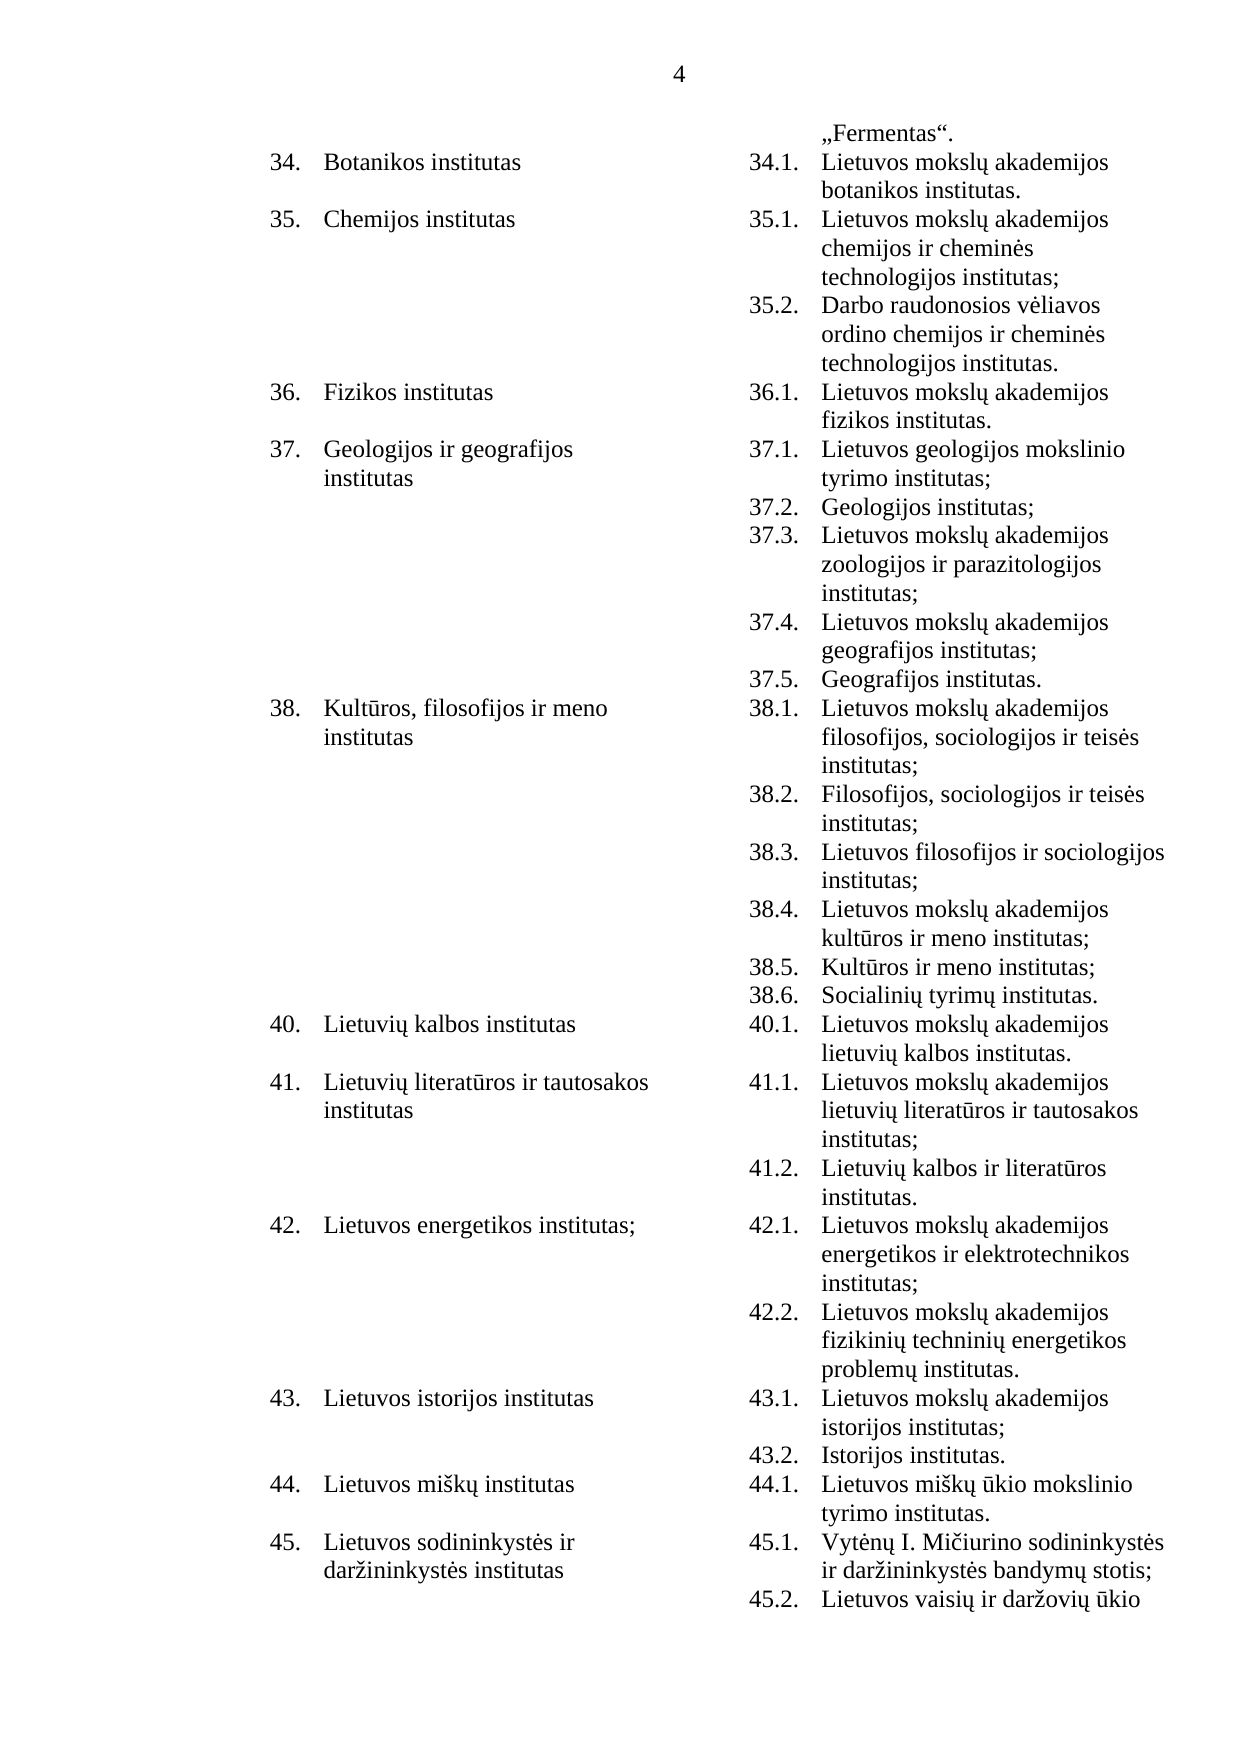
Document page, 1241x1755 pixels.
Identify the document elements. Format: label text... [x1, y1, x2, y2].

table_cell 41.2. [675, 1153, 810, 1211]
table_cell Fizikos institutas [312, 377, 675, 434]
table_cell [312, 952, 675, 981]
table_cell [177, 607, 312, 664]
table_cell 41.1. [675, 1067, 810, 1153]
table_cell 38.5. [675, 952, 810, 981]
table_cell [312, 1297, 675, 1383]
table_cell 37. [177, 434, 312, 492]
table_cell [312, 1441, 675, 1469]
table_cell Lietuvos filosofijos ir sociologijos institutas; [810, 837, 1181, 894]
table_cell [312, 607, 675, 664]
table_cell Lietuvos miškų institutas [312, 1469, 675, 1527]
table_cell [312, 291, 675, 377]
table_cell [312, 492, 675, 521]
table_cell Lietuvių literatūros ir tautosakos institutas [312, 1067, 675, 1153]
table_cell 40. [177, 1009, 312, 1067]
table_cell [177, 952, 312, 981]
table_cell 45. [177, 1527, 312, 1584]
table_cell Lietuvos energetikos institutas; [312, 1211, 675, 1297]
table_cell Vytėnų I. Mičiurino sodininkystės ir daržininkystės bandymų stotis; [810, 1527, 1181, 1584]
table_cell [177, 837, 312, 894]
table_cell Lietuvos mokslų akademijos geografijos institutas; [810, 607, 1181, 664]
table_cell 45.2. [675, 1584, 810, 1613]
table_cell 38.1. [675, 693, 810, 779]
table_cell Lietuvių kalbos ir literatūros institutas. [810, 1153, 1181, 1211]
table_cell Lietuvos mokslų akademijos fizikos institutas. [810, 377, 1181, 434]
table_cell [177, 981, 312, 1009]
table_cell Geologijos ir geografijos institutas [312, 434, 675, 492]
table_cell Geografijos institutas. [810, 664, 1181, 693]
table_cell Lietuvos mokslų akademijos filosofijos, sociologijos ir teisės institutas; [810, 693, 1181, 779]
table_cell [312, 779, 675, 837]
table_cell [177, 664, 312, 693]
table_cell 37.1. [675, 434, 810, 492]
table_cell 35. [177, 204, 312, 291]
table_cell Lietuvių kalbos institutas [312, 1009, 675, 1067]
table_cell [312, 118, 675, 147]
table_cell Socialinių tyrimų institutas. [810, 981, 1181, 1009]
table_cell 36.1. [675, 377, 810, 434]
table_cell Lietuvos mokslų akademijos kultūros ir meno institutas; [810, 894, 1181, 952]
table_cell [177, 1584, 312, 1613]
table_cell Lietuvos mokslų akademijos lietuvių kalbos institutas. [810, 1009, 1181, 1067]
table_cell 36. [177, 377, 312, 434]
table_cell [177, 894, 312, 952]
table_cell [312, 664, 675, 693]
table_cell Kultūros, filosofijos ir meno institutas [312, 693, 675, 779]
table_cell [177, 1153, 312, 1211]
table_cell 44. [177, 1469, 312, 1527]
table_cell 42. [177, 1211, 312, 1297]
table_cell 38.4. [675, 894, 810, 952]
table_cell [675, 118, 810, 147]
table_cell [312, 521, 675, 607]
table_cell 38.2. [675, 779, 810, 837]
table_cell 38.3. [675, 837, 810, 894]
table_cell Lietuvos mokslų akademijos istorijos institutas; [810, 1383, 1181, 1441]
table_cell Lietuvos mokslų akademijos fizikinių techninių energetikos problemų institutas. [810, 1297, 1181, 1383]
table_cell 40.1. [675, 1009, 810, 1067]
table_cell Chemijos institutas [312, 204, 675, 291]
table_cell Lietuvos mokslų akademijos zoologijos ir parazitologijos institutas; [810, 521, 1181, 607]
table_cell 43.1. [675, 1383, 810, 1441]
table_cell Darbo raudonosios vėliavos ordino chemijos ir cheminės technologijos institutas. [810, 291, 1181, 377]
table_cell [177, 1441, 312, 1469]
table_cell Filosofijos, sociologijos ir teisės institutas; [810, 779, 1181, 837]
table_cell 35.1. [675, 204, 810, 291]
table_cell 34. [177, 147, 312, 204]
table_cell Lietuvos vaisių ir daržovių ūkio [810, 1584, 1181, 1613]
table_cell Lietuvos miškų ūkio mokslinio tyrimo institutas. [810, 1469, 1181, 1527]
table_cell 37.2. [675, 492, 810, 521]
table_cell [312, 1584, 675, 1613]
table_cell [177, 492, 312, 521]
table_cell Geologijos institutas; [810, 492, 1181, 521]
table_cell 37.3. [675, 521, 810, 607]
table_cell Lietuvos geologijos mokslinio tyrimo institutas; [810, 434, 1181, 492]
table_cell 37.4. [675, 607, 810, 664]
table_cell Lietuvos mokslų akademijos energetikos ir elektrotechnikos institutas; [810, 1211, 1181, 1297]
table_cell 37.5. [675, 664, 810, 693]
table_cell 43. [177, 1383, 312, 1441]
table_cell 34.1. [675, 147, 810, 204]
table_cell Lietuvos istorijos institutas [312, 1383, 675, 1441]
table_cell [177, 779, 312, 837]
table_cell [312, 1153, 675, 1211]
table_cell 41. [177, 1067, 312, 1153]
table_cell [177, 118, 312, 147]
table_cell [177, 521, 312, 607]
table_cell [312, 894, 675, 952]
table_cell 44.1. [675, 1469, 810, 1527]
table_cell Lietuvos sodininkystės ir daržininkystės institutas [312, 1527, 675, 1584]
table_cell [312, 981, 675, 1009]
table_cell 38.6. [675, 981, 810, 1009]
table_cell [312, 837, 675, 894]
table_cell Botanikos institutas [312, 147, 675, 204]
table_cell Kultūros ir meno institutas; [810, 952, 1181, 981]
table_cell [177, 1297, 312, 1383]
table_cell 43.2. [675, 1441, 810, 1469]
table_cell Istorijos institutas. [810, 1441, 1181, 1469]
table_cell 42.1. [675, 1211, 810, 1297]
table_cell Lietuvos mokslų akademijos botanikos institutas. [810, 147, 1181, 204]
table_cell [177, 291, 312, 377]
table_cell 35.2. [675, 291, 810, 377]
table_cell „Fermentas“. [810, 118, 1181, 147]
table_cell 42.2. [675, 1297, 810, 1383]
table_cell 45.1. [675, 1527, 810, 1584]
table_cell Lietuvos mokslų akademijos chemijos ir cheminės technologijos institutas; [810, 204, 1181, 291]
table_cell 38. [177, 693, 312, 779]
table_cell Lietuvos mokslų akademijos lietuvių literatūros ir tautosakos institutas; [810, 1067, 1181, 1153]
